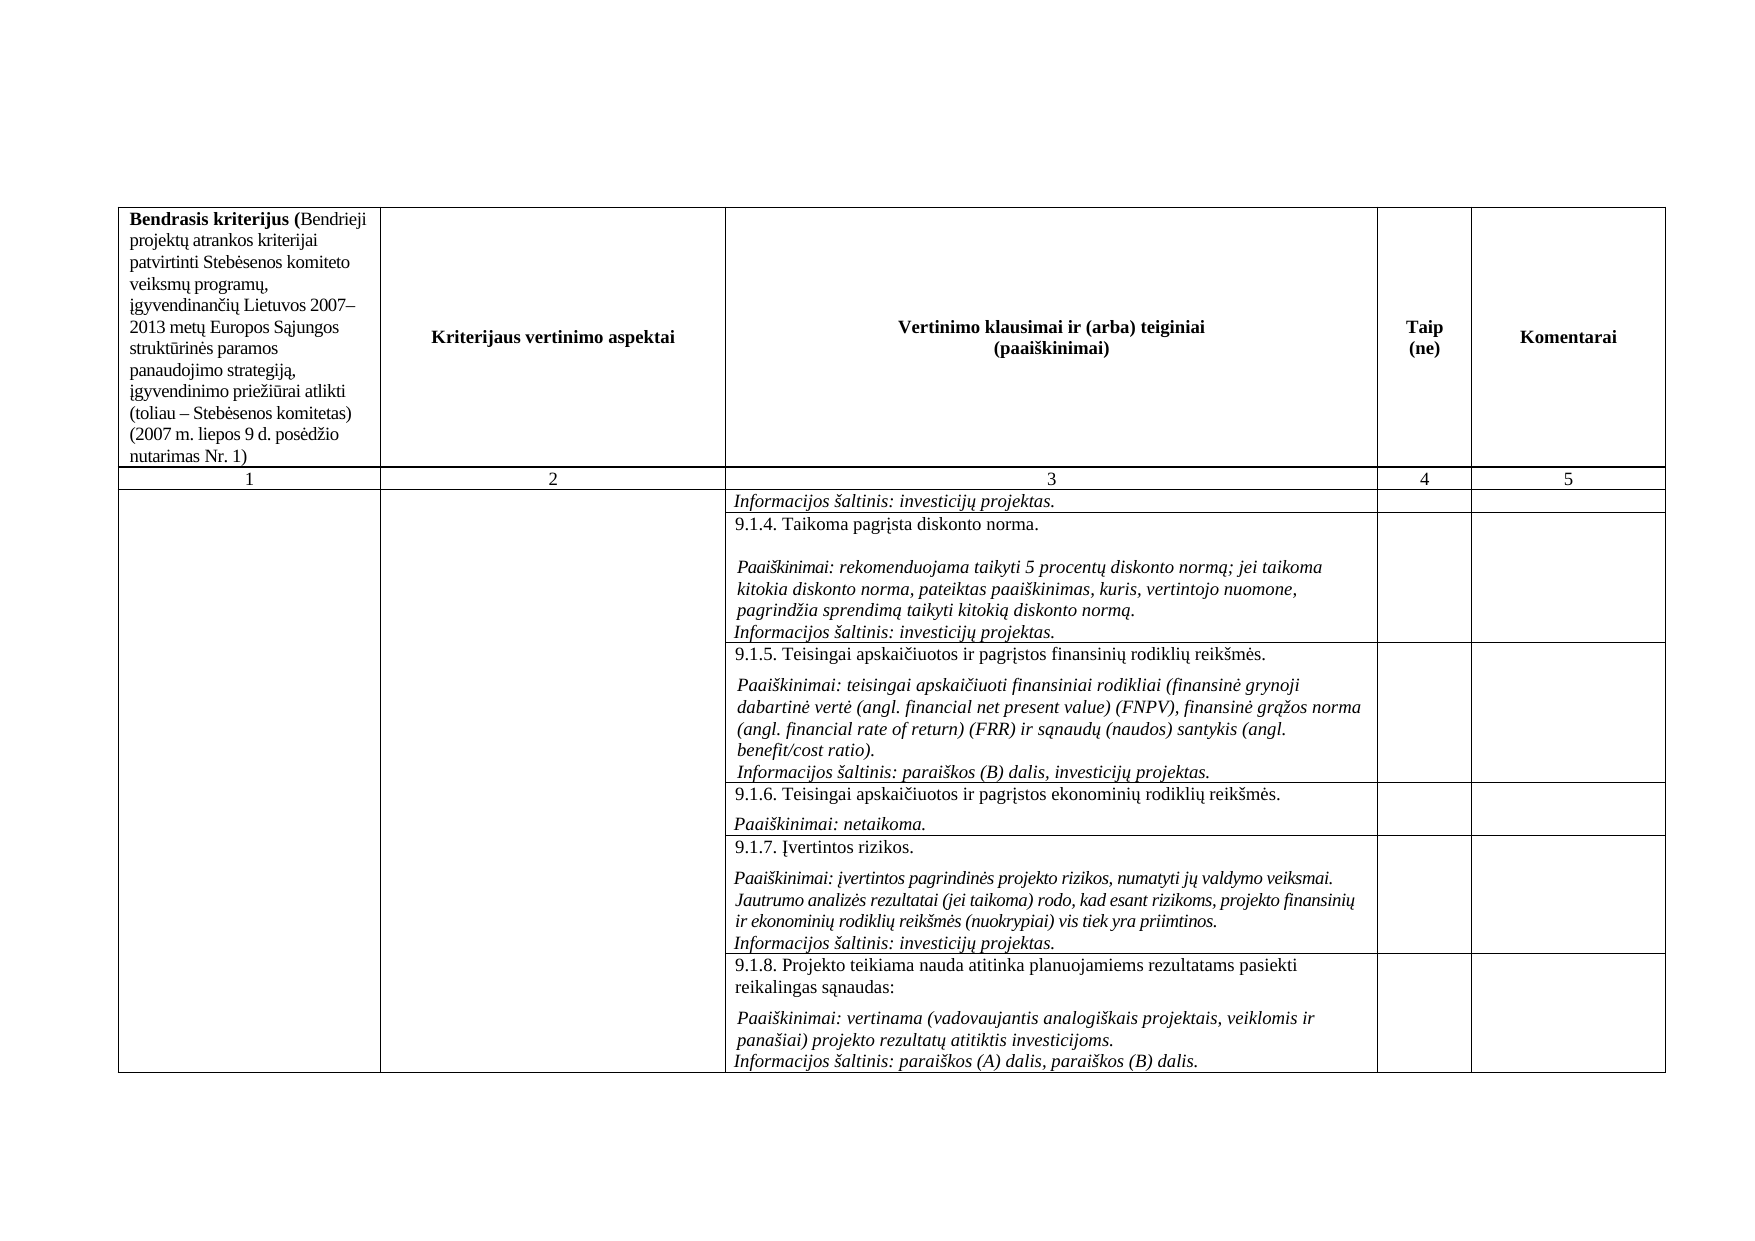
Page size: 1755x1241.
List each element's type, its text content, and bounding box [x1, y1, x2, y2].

table_cell 9.1.5. Teisingai apskaičiuotos ir pagrįstos finansinių rodiklių reikšmės. Paaiškinimai: teisingai apskaičiuoti finansiniai rodikliai (finansinė grynoji dabartinė vertė (angl. financial net present value) (FNPV), finansinė grąžos norma (angl. financial rate of return) (FRR) ir sąnaudų (naudos) santykis (angl. benefit/cost ratio). Informacijos šaltinis: paraiškos (B) dalis, investicijų projektas. [726, 643, 1377, 782]
table_cell [1378, 954, 1471, 1072]
table_cell 9.1.6. Teisingai apskaičiuotos ir pagrįstos ekonominių rodiklių reikšmės. Paaiškinimai: netaikoma. [726, 783, 1377, 835]
table_header Kriterijaus vertinimo aspektai [381, 208, 725, 466]
table_cell [1472, 490, 1665, 512]
table_cell 9.1.4. Taikoma pagrįsta diskonto norma. Paaiškinimai: rekomenduojama taikyti 5 procentų diskonto normą; jei taikoma kitokia diskonto norma, pateiktas paaiškinimas, kuris, vertintojo nuomone, pagrindžia sprendimą taikyti kitokią diskonto normą. Informacijos šaltinis: investicijų projektas. [726, 513, 1377, 642]
table_cell 9.1.8. Projekto teikiama nauda atitinka planuojamiems rezultatams pasiekti reikalingas sąnaudas: Paaiškinimai: vertinama (vadovaujantis analogiškais projektais, veiklomis ir panašiai) projekto rezultatų atitiktis investicijoms. Informacijos šaltinis: paraiškos (A) dalis, paraiškos (B) dalis. [726, 954, 1377, 1072]
table_cell [1378, 513, 1471, 642]
table_header Vertinimo klausimai ir (arba) teiginiai (paaiškinimai) [726, 208, 1377, 466]
table_cell [1378, 643, 1471, 782]
table_cell Informacijos šaltinis: investicijų projektas. [726, 490, 1377, 512]
table_cell [1472, 836, 1665, 953]
table_cell [1378, 836, 1471, 953]
table_cell [1472, 643, 1665, 782]
table_cell [1472, 513, 1665, 642]
table_cell 1 [119, 468, 380, 489]
table_cell [119, 490, 380, 1072]
table_cell [1472, 783, 1665, 835]
table_cell 4 [1378, 468, 1471, 489]
table_cell [1472, 954, 1665, 1072]
table_cell 5 [1472, 468, 1665, 489]
table_cell [1378, 490, 1471, 512]
table_cell 3 [726, 468, 1377, 489]
table_header Komentarai [1472, 208, 1665, 466]
table_header Taip (ne) [1378, 208, 1471, 466]
table_cell 9.1.7. Įvertintos rizikos. Paaiškinimai: įvertintos pagrindinės projekto rizikos, numatyti jų valdymo veiksmai. Jautrumo analizės rezultatai (jei taikoma) rodo, kad esant rizikoms, projekto finansinių ir ekonominių rodiklių reikšmės (nuokrypiai) vis tiek yra priimtinos. Informacijos šaltinis: investicijų projektas. [726, 836, 1377, 953]
table_cell 2 [381, 468, 725, 489]
table_cell [381, 490, 725, 1072]
table_cell [1378, 783, 1471, 835]
table_header Bendrasis kriterijus (Bendrieji projektų atrankos kriterijai patvirtinti Stebėsenos komiteto veiksmų programų, įgyvendinančių Lietuvos 2007–2013 metų Europos Sąjungos struktūrinės paramos panaudojimo strategiją, įgyvendinimo priežiūrai atlikti (toliau – Stebėsenos komitetas) (2007 m. liepos 9 d. posėdžio nutarimas Nr. 1) [119, 208, 380, 466]
